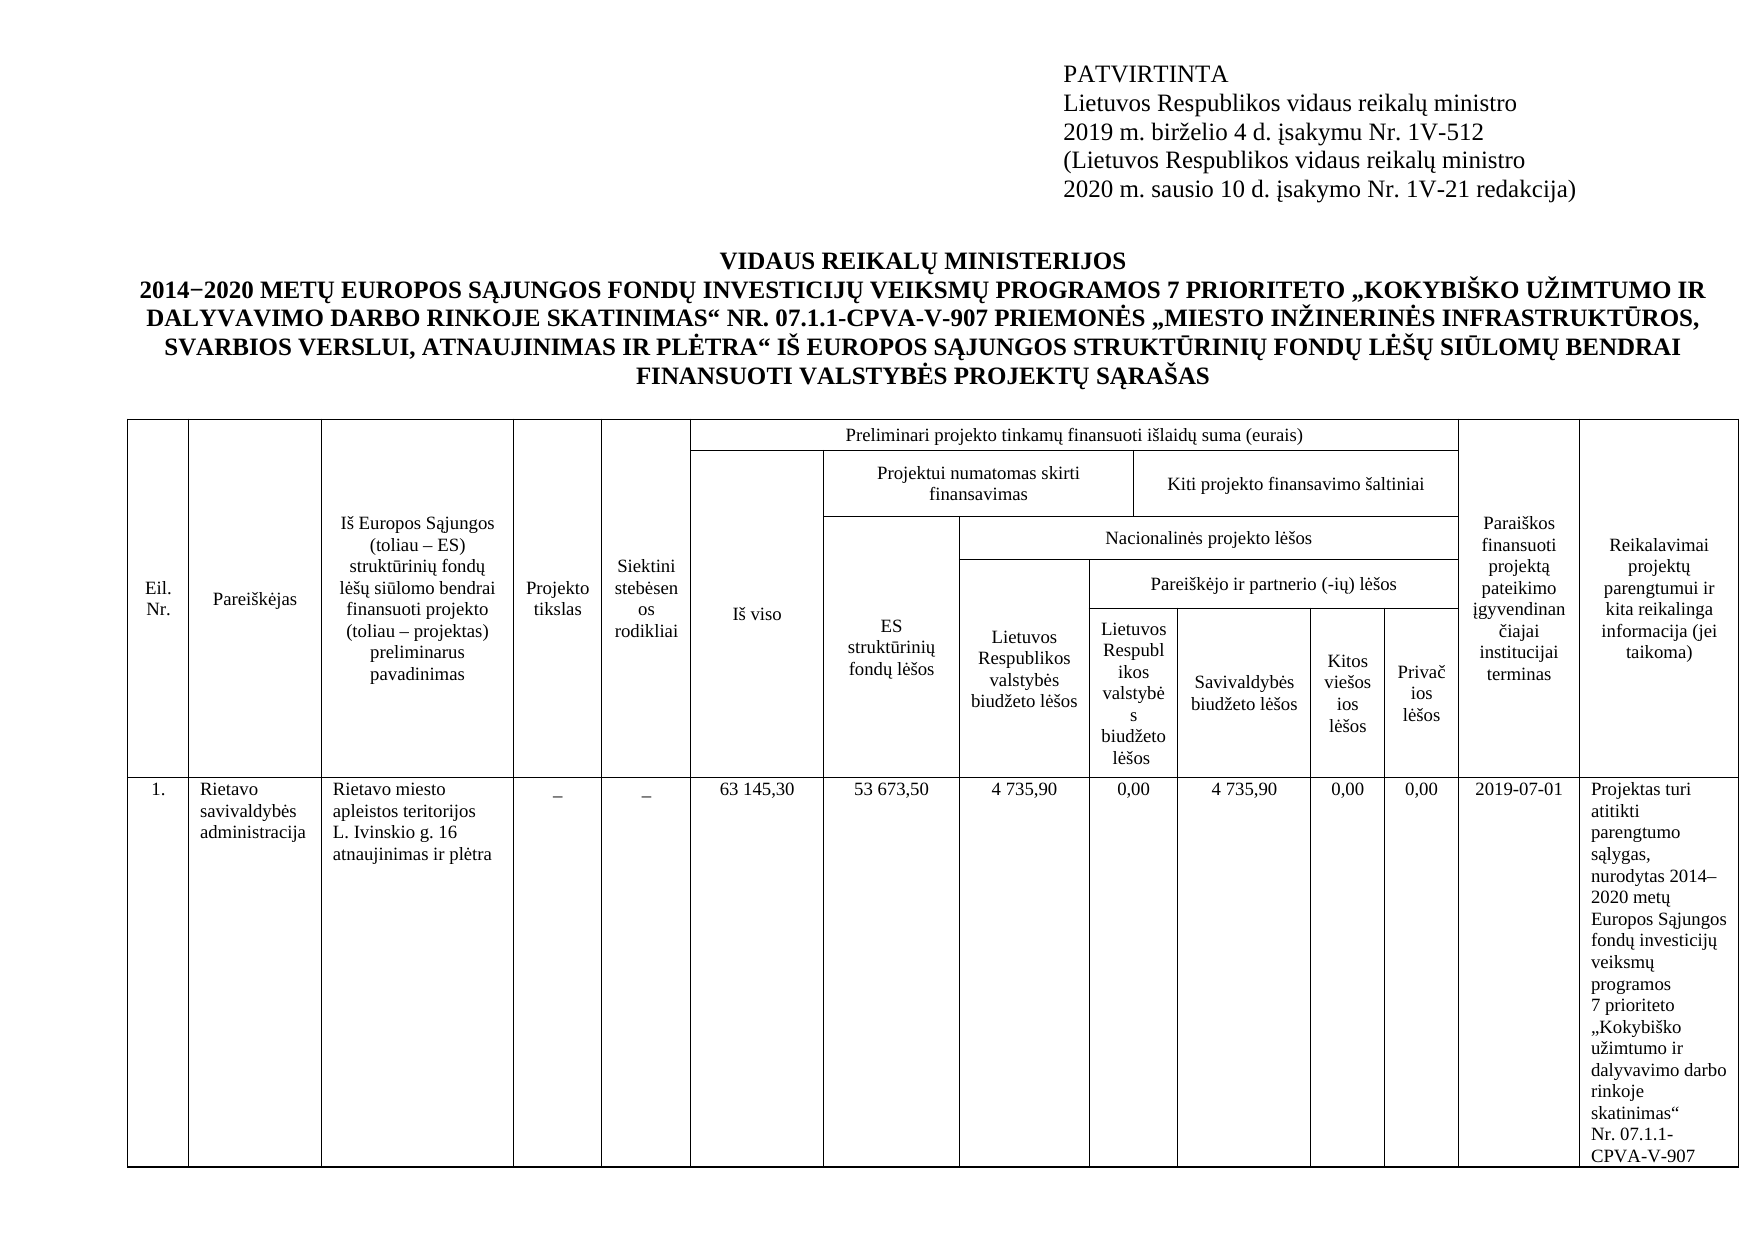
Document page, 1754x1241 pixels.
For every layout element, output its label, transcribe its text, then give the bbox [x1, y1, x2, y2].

text PATVIRTINTA [1063, 59, 1728, 88]
table_cell Kitos viešosios lėšos [1311, 609, 1384, 777]
table_header Reikalavimai projektų parengtumui ir kita reikalinga informacija (jei taikoma) [1580, 420, 1738, 777]
table_cell Rietavo savivaldybės administracija [189, 778, 321, 1166]
table_header Eil. Nr. [128, 420, 188, 777]
table_cell Iš viso [691, 451, 823, 777]
table_cell Rietavo miesto apleistos teritorijos L. Ivinskio g. 16 atnaujinimas ir plėtra [322, 778, 513, 1166]
table_cell Kiti projekto finansavimo šaltiniai [1134, 451, 1458, 516]
table_header Paraiškos finansuoti projektą pateikimo įgyvendinančiajai institucijai terminas [1459, 420, 1579, 777]
table_cell Projektas turi atitikti parengtumo sąlygas, nurodytas 2014–2020 metų Europos Sąjungos fondų investicijų veiksmų programos 7 prioriteto „Kokybiško užimtumo ir dalyvavimo darbo rinkoje skatinimas“ Nr. 07.1.1-CPVA-V-907 [1580, 778, 1738, 1166]
table_cell Nacionalinės projekto lėšos [960, 517, 1458, 559]
table_cell 4 735,90 [960, 778, 1089, 1166]
table_header Preliminari projekto tinkamų finansuoti išlaidų suma (eurais) [691, 420, 1458, 450]
table_cell Projektui numatomas skirti finansavimas [824, 451, 1133, 516]
table_cell 63 145,30 [691, 778, 823, 1166]
text 2020 m. sausio 10 d. įsakymo Nr. 1V-21 redakcija) [1063, 174, 1728, 203]
table_cell 0,00 [1090, 778, 1177, 1166]
table_cell Lietuvos Respublikos valstybės biudžeto lėšos [1090, 609, 1177, 777]
text 2014−2020 METŲ EUROPOS SĄJUNGOS FONDŲ INVESTICIJŲ VEIKSMŲ PROGRAMOS 7 PRIORITETO „KOKYBIŠKO UŽIMTUMO IR DALYVAVIMO DARBO RINKOJE SKATINIMAS“ NR. 07.1.1-CPVA-V-907 PRIEMONĖS „MIESTO INŽINERINĖS INFRASTRUKTŪROS, SVARBIOS VERSLUI, ATNAUJINIMAS IR PLĖTRA“ IŠ EUROPOS SĄJUNGOS STRUKTŪRINIŲ FONDŲ LĖŠŲ SIŪLOMŲ BENDRAI FINANSUOTI VALSTYBĖS PROJEKTŲ SĄRAŠAS [118, 275, 1728, 390]
table_header Projekto tikslas [514, 420, 601, 777]
table_header Siektini stebėsenos rodikliai [602, 420, 690, 777]
table_header Pareiškėjas [189, 420, 321, 777]
table_cell 4 735,90 [1178, 778, 1310, 1166]
text VIDAUS REIKALŲ MINISTERIJOS [118, 246, 1728, 275]
table_cell 2019-07-01 [1459, 778, 1579, 1166]
table_cell _ [602, 778, 690, 1166]
table_header Iš Europos Sąjungos (toliau – ES) struktūrinių fondų lėšų siūlomo bendrai finansuoti projekto (toliau – projektas) preliminarus pavadinimas [322, 420, 513, 777]
table_cell Savivaldybės biudžeto lėšos [1178, 609, 1310, 777]
text Lietuvos Respublikos vidaus reikalų ministro [1063, 88, 1728, 117]
table_cell 1. [128, 778, 188, 1166]
text (Lietuvos Respublikos vidaus reikalų ministro [1063, 145, 1728, 174]
table_cell Pareiškėjo ir partnerio (-ių) lėšos [1090, 560, 1458, 608]
table_cell 53 673,50 [824, 778, 959, 1166]
table_cell ES struktūrinių fondų lėšos [824, 517, 959, 777]
table_cell 0,00 [1311, 778, 1384, 1166]
table_cell Privačios lėšos [1385, 609, 1458, 777]
text 2019 m. birželio 4 d. įsakymu Nr. 1V-512 [1063, 117, 1728, 145]
table_cell 0,00 [1385, 778, 1458, 1166]
table_cell _ [514, 778, 601, 1166]
table_cell Lietuvos Respublikos valstybės biudžeto lėšos [960, 560, 1089, 777]
